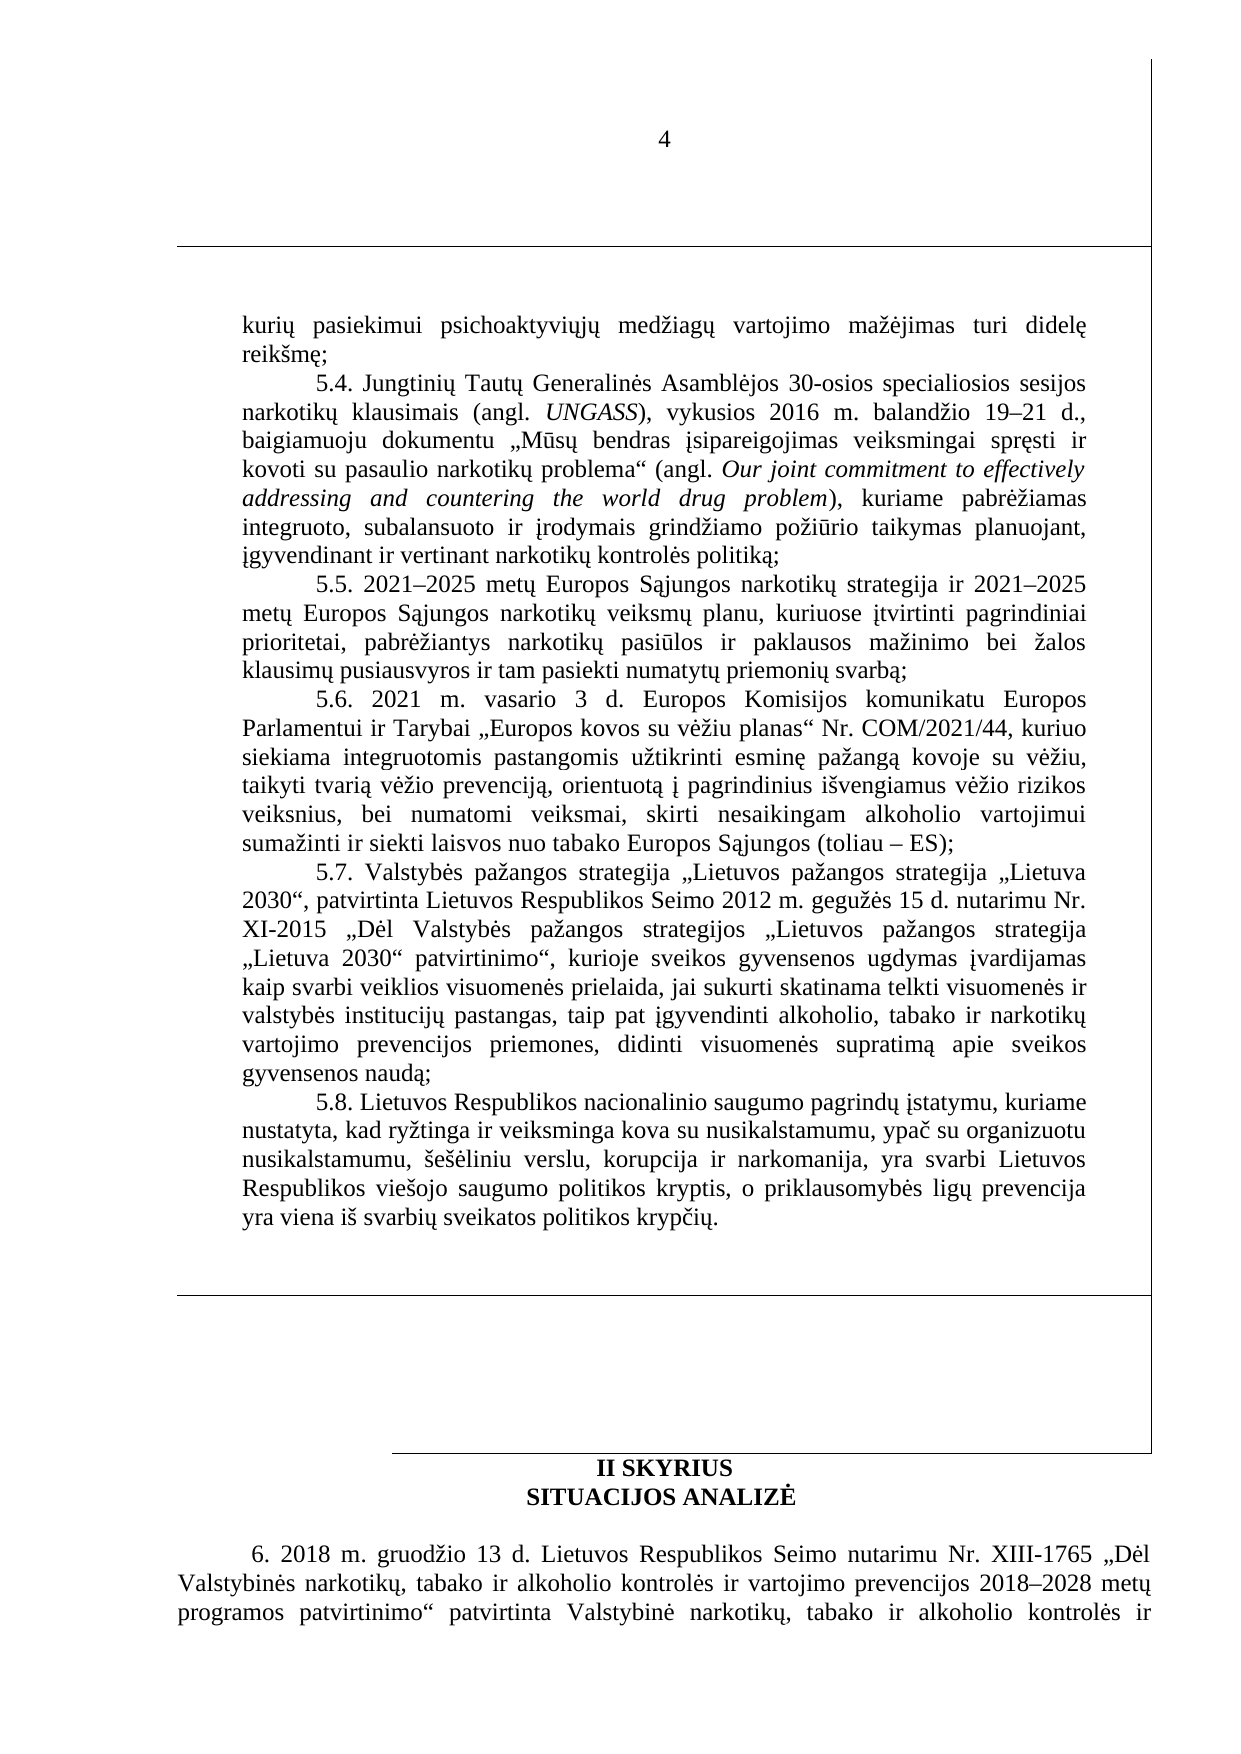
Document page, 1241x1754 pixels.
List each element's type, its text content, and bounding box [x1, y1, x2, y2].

text 5.5. 2021–2025 metų Europos Sąjungos narkotikų strategija ir 2021–2025 metų Europos Sąjungos narkotikų veiksmų planu, kuriuose įtvirtinti pagrindiniai prioritetai, pabrėžiantys narkotikų pasiūlos ir paklausos mažinimo bei žalos klausimų pusiausvyros ir tam pasiekti numatytų priemonių svarbą; [177, 569, 1151, 684]
text 6. 2018 m. gruodžio 13 d. Lietuvos Respublikos Seimo nutarimu Nr. XIII-1765 „Dėl Valstybinės narkotikų, tabako ir alkoholio kontrolės ir vartojimo prevencijos 2018–2028 metų programos patvirtinimo“ patvirtinta Valstybinė narkotikų, tabako ir alkoholio kontrolės ir [177, 1539, 1152, 1625]
text II SKYRIUS [177, 1453, 1152, 1482]
text SITUACIJOS ANALIZĖ [177, 1482, 1152, 1510]
text 5.7. Valstybės pažangos strategija „Lietuvos pažangos strategija „Lietuva 2030“, patvirtinta Lietuvos Respublikos Seimo 2012 m. gegužės 15 d. nutarimu Nr. XI-2015 „Dėl Valstybės pažangos strategijos „Lietuvos pažangos strategija „Lietuva 2030“ patvirtinimo“, kurioje sveikos gyvensenos ugdymas įvardijamas kaip svarbi veiklios visuomenės prielaida, jai sukurti skatinama telkti visuomenės ir valstybės institucijų pastangas, taip pat įgyvendinti alkoholio, tabako ir narkotikų vartojimo prevencijos priemones, didinti visuomenės supratimą apie sveikos gyvensenos naudą; [177, 857, 1151, 1087]
text 5.6. 2021 m. vasario 3 d. Europos Komisijos komunikatu Europos Parlamentui ir Tarybai „Europos kovos su vėžiu planas“ Nr. COM/2021/44, kuriuo siekiama integruotomis pastangomis užtikrinti esminę pažangą kovoje su vėžiu, taikyti tvarią vėžio prevenciją, orientuotą į pagrindinius išvengiamus vėžio rizikos veiksnius, bei numatomi veiksmai, skirti nesaikingam alkoholio vartojimui sumažinti ir siekti laisvos nuo tabako Europos Sąjungos (toliau – ES); [177, 684, 1151, 857]
text 5.4. Jungtinių Tautų Generalinės Asamblėjos 30-osios specialiosios sesijos narkotikų klausimais (angl. UNGASS), vykusios 2016 m. balandžio 19–21 d., baigiamuoju dokumentu „Mūsų bendras įsipareigojimas veiksmingai spręsti ir kovoti su pasaulio narkotikų problema“ (angl. Our joint commitment to effectively addressing and countering the world drug problem), kuriame pabrėžiamas integruoto, subalansuoto ir įrodymais grindžiamo požiūrio taikymas planuojant, įgyvendinant ir vertinant narkotikų kontrolės politiką; [177, 368, 1151, 569]
text kurių pasiekimui psichoaktyviųjų medžiagų vartojimo mažėjimas turi didelę reikšmę; [177, 246, 1151, 368]
text 5.8. Lietuvos Respublikos nacionalinio saugumo pagrindų įstatymu, kuriame nustatyta, kad ryžtinga ir veiksminga kova su nusikalstamumu, ypač su organizuotu nusikalstamumu, šešėliniu verslu, korupcija ir narkomanija, yra svarbi Lietuvos Respublikos viešojo saugumo politikos kryptis, o priklausomybės ligų prevencija yra viena iš svarbių sveikatos politikos krypčių. [177, 1087, 1151, 1295]
